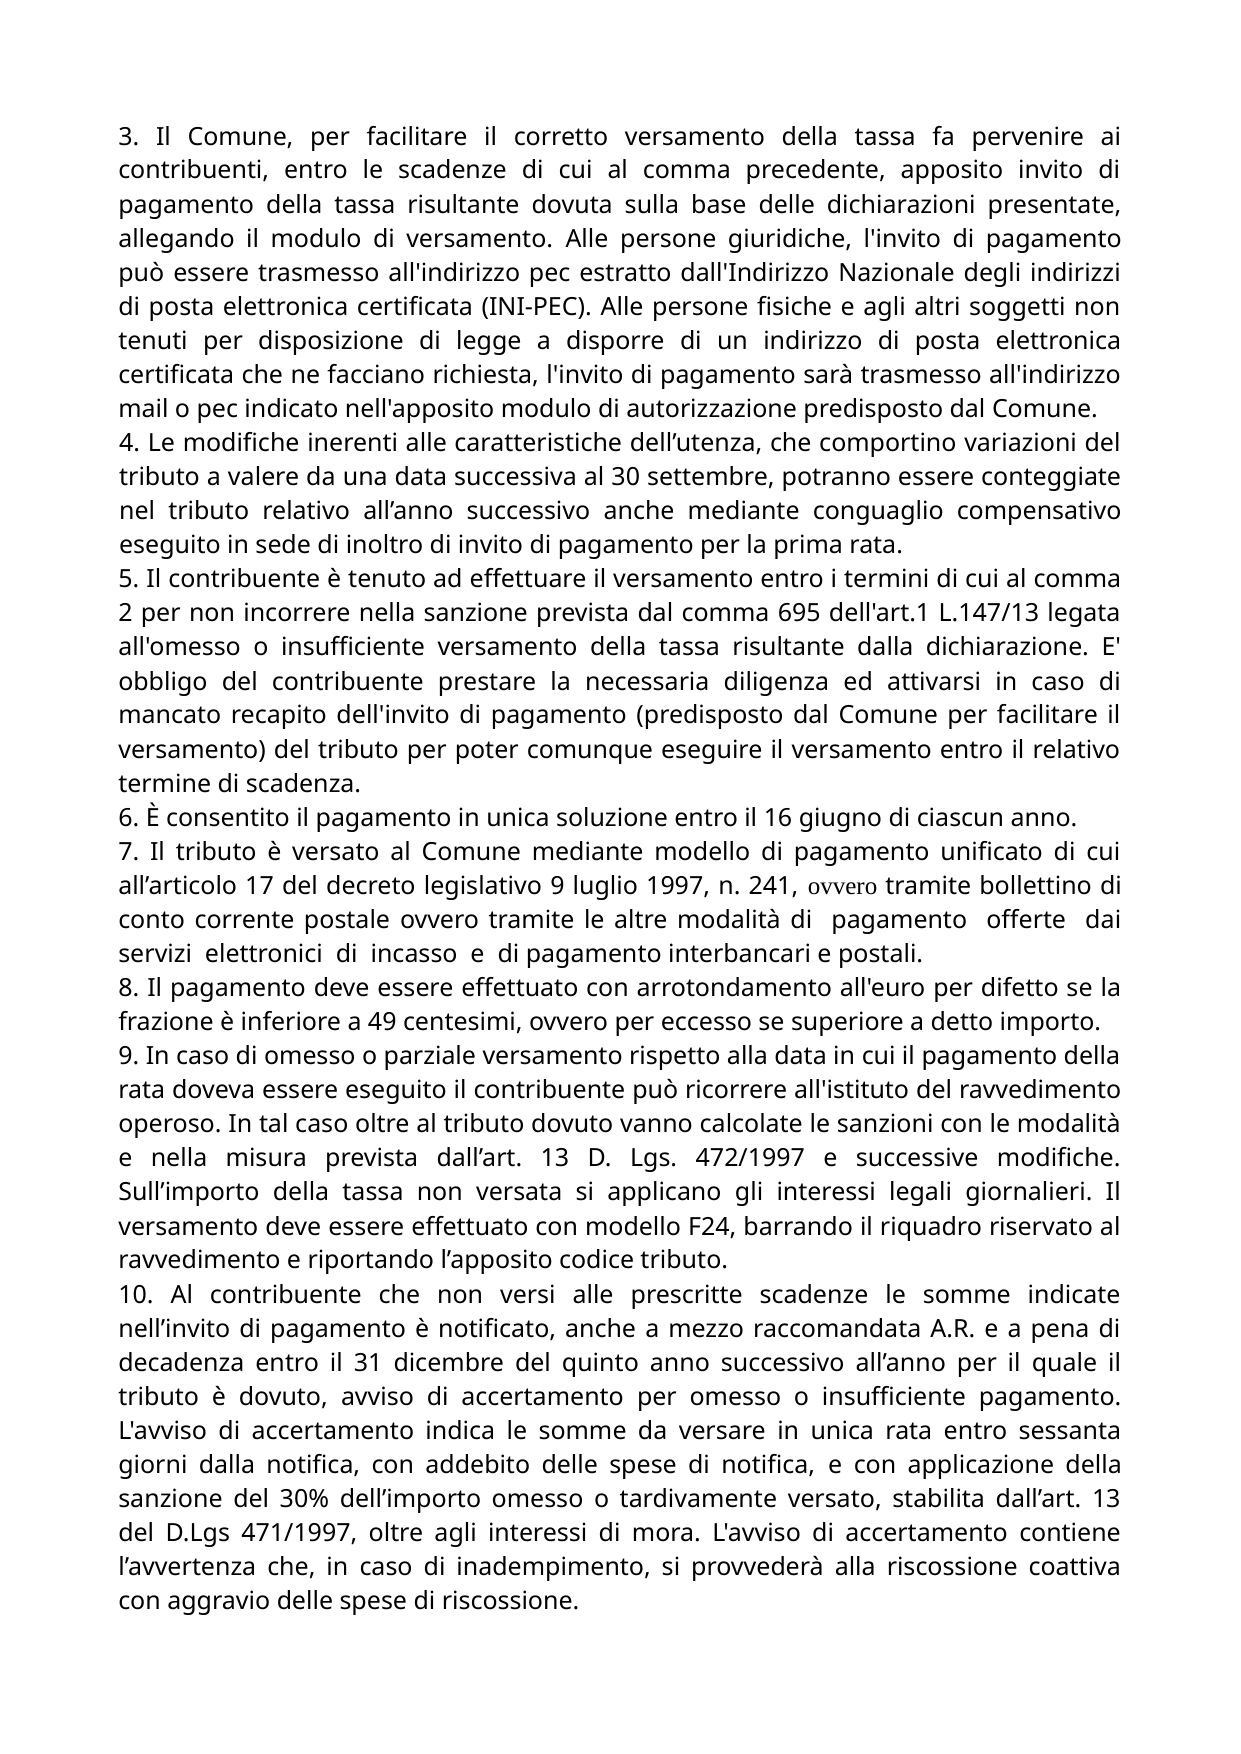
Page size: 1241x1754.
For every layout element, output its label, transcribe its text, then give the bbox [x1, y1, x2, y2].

list 4. Le modifiche inerenti alle caratteristiche dell’utenza, che comportino variazioni del tributo a valere da una data successiva al 30 settembre, potranno essere conteggiate nel tributo relativo all’anno successivo anche mediante conguaglio compensativo eseguito in sede di inoltro di invito di pagamento per la prima rata. [118, 425, 1122, 561]
list 9. In caso di omesso o parziale versamento rispetto alla data in cui il pagamento della rata doveva essere eseguito il contribuente può ricorrere all'istituto del ravvedimento operoso. In tal caso oltre al tributo dovuto vanno calcolate le sanzioni con le modalità e nella misura prevista dall’art. 13 D. Lgs. 472/1997 e successive modifiche. Sull’importo della tassa non versata si applicano gli interessi legali giornalieri. Il versamento deve essere effettuato con modello F24, barrando il riquadro riservato al ravvedimento e riportando l’apposito codice tributo. [118, 1038, 1122, 1276]
text 8. Il pagamento deve essere effettuato con arrotondamento all'euro per difetto se la frazione è inferiore a 49 centesimi, ovvero per eccesso se superiore a detto importo. [118, 970, 1122, 1038]
list 5. Il contribuente è tenuto ad effettuare il versamento entro i termini di cui al comma 2 per non incorrere nella sanzione prevista dal comma 695 dell'art.1 L.147/13 legata all'omesso o insufficiente versamento della tassa risultante dalla dichiarazione. E' obbligo del contribuente prestare la necessaria diligenza ed attivarsi in caso di mancato recapito dell'invito di pagamento (predisposto dal Comune per facilitare il versamento) del tributo per poter comunque eseguire il versamento entro il relativo termine di scadenza. [118, 561, 1122, 799]
text 6. È consentito il pagamento in unica soluzione entro il 16 giugno di ciascun anno. [118, 799, 1122, 833]
text 3. Il Comune, per facilitare il corretto versamento della tassa fa pervenire ai contribuenti, entro le scadenze di cui al comma precedente, apposito invito di pagamento della tassa risultante dovuta sulla base delle dichiarazioni presentate, allegando il modulo di versamento. Alle persone giuridiche, l'invito di pagamento può essere trasmesso all'indirizzo pec estratto dall'Indirizzo Nazionale degli indirizzi di posta elettronica certificata (INI-PEC). Alle persone fisiche e agli altri soggetti non tenuti per disposizione di legge a disporre di un indirizzo di posta elettronica certificata che ne facciano richiesta, l'invito di pagamento sarà trasmesso all'indirizzo mail o pec indicato nell'apposito modulo di autorizzazione predisposto dal Comune. [118, 118, 1122, 425]
list 10. Al contribuente che non versi alle prescritte scadenze le somme indicate nell’invito di pagamento è notificato, anche a mezzo raccomandata A.R. e a pena di decadenza entro il 31 dicembre del quinto anno successivo all’anno per il quale il tributo è dovuto, avviso di accertamento per omesso o insufficiente pagamento. L'avviso di accertamento indica le somme da versare in unica rata entro sessanta giorni dalla notifica, con addebito delle spese di notifica, e con applicazione della sanzione del 30% dell’importo omesso o tardivamente versato, stabilita dall’art. 13 del D.Lgs 471/1997, oltre agli interessi di mora. L'avviso di accertamento contiene l’avvertenza che, in caso di inadempimento, si provvederà alla riscossione coattiva con aggravio delle spese di riscossione. [118, 1276, 1122, 1617]
text 7. Il tributo è versato al Comune mediante modello di pagamento unificato di cui all’articolo 17 del decreto legislativo 9 luglio 1997, n. 241, ovvero tramite bollettino di conto corrente postale ovvero tramite le altre modalità di pagamento offerte dai servizi elettronici di incasso e di pagamento interbancari e postali. [118, 833, 1122, 970]
